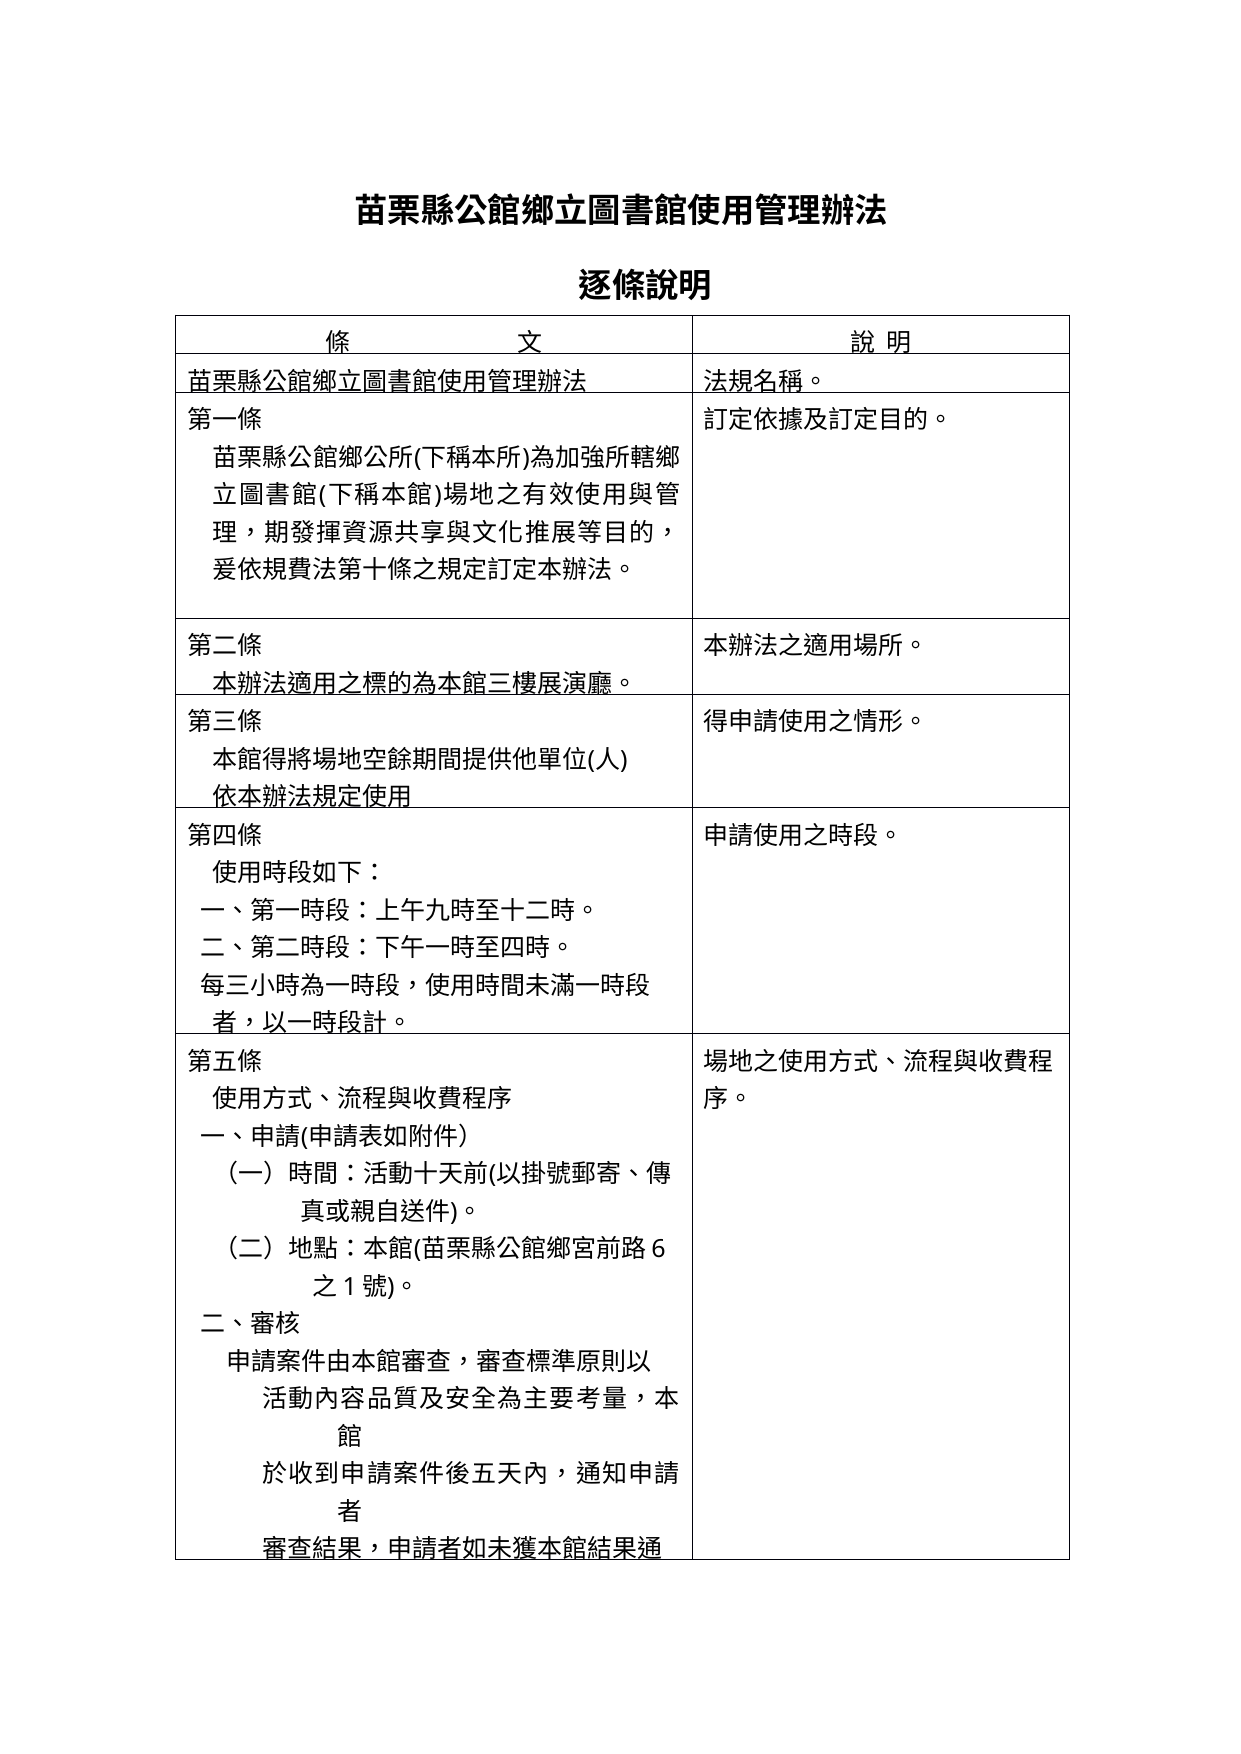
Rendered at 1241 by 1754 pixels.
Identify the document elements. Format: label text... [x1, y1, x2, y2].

table_cell 第二條 本辦法適用之標的為本館三樓展演廳。 [176, 619, 692, 694]
table_cell 第四條 使用時段如下： 一、第一時段：上午九時至十二時。 二、第二時段：下午一時至四時。 每三小時為一時段，使用時間未滿一時段 者，以一時段計。 [176, 808, 692, 1033]
table_cell 苗栗縣公館鄉立圖書館使用管理辦法 [176, 354, 692, 392]
table_cell 第三條 本館得將場地空餘期間提供他單位(人) 依本辦法規定使用 [176, 695, 692, 807]
text 苗栗縣公館鄉立圖書館使用管理辦法 [187, 164, 1053, 239]
table_cell 場地之使用方式、流程與收費程 序。 [693, 1034, 1069, 1559]
table_header 說 明 [693, 316, 1069, 353]
table_cell 得申請使用之情形。 [693, 695, 1069, 807]
table_cell 第五條 使用方式、流程與收費程序 一、申請(申請表如附件） （一）時間：活動十天前(以掛號郵寄、傳 真或親自送件)。 （二）地點：本館(苗栗縣公館鄉宮前路6 之1號)。 二、審核 申請案件由本館審查，審查標準原則以 活動內容品質及安全為主要考量，本館 於收到申請案件後五天內，通知申請者 審查結果，申請者如未獲本館結果通 [176, 1034, 692, 1559]
table_header 條 文 [176, 316, 692, 353]
table_cell 申請使用之時段。 [693, 808, 1069, 1033]
text 逐條說明 [187, 239, 1053, 314]
table_cell 本辦法之適用場所。 [693, 619, 1069, 694]
table_cell 訂定依據及訂定目的。 [693, 393, 1069, 618]
table_cell 苗栗縣公館鄉公所(下稱本所)為加強所轄鄉立圖書館(下稱本館)場地之有效使用與管理，期發揮資源共享與文化推展等目的，爰依規費法第十條之規定訂定本辦法。 [176, 393, 692, 618]
table_cell 法規名稱。 [693, 354, 1069, 392]
